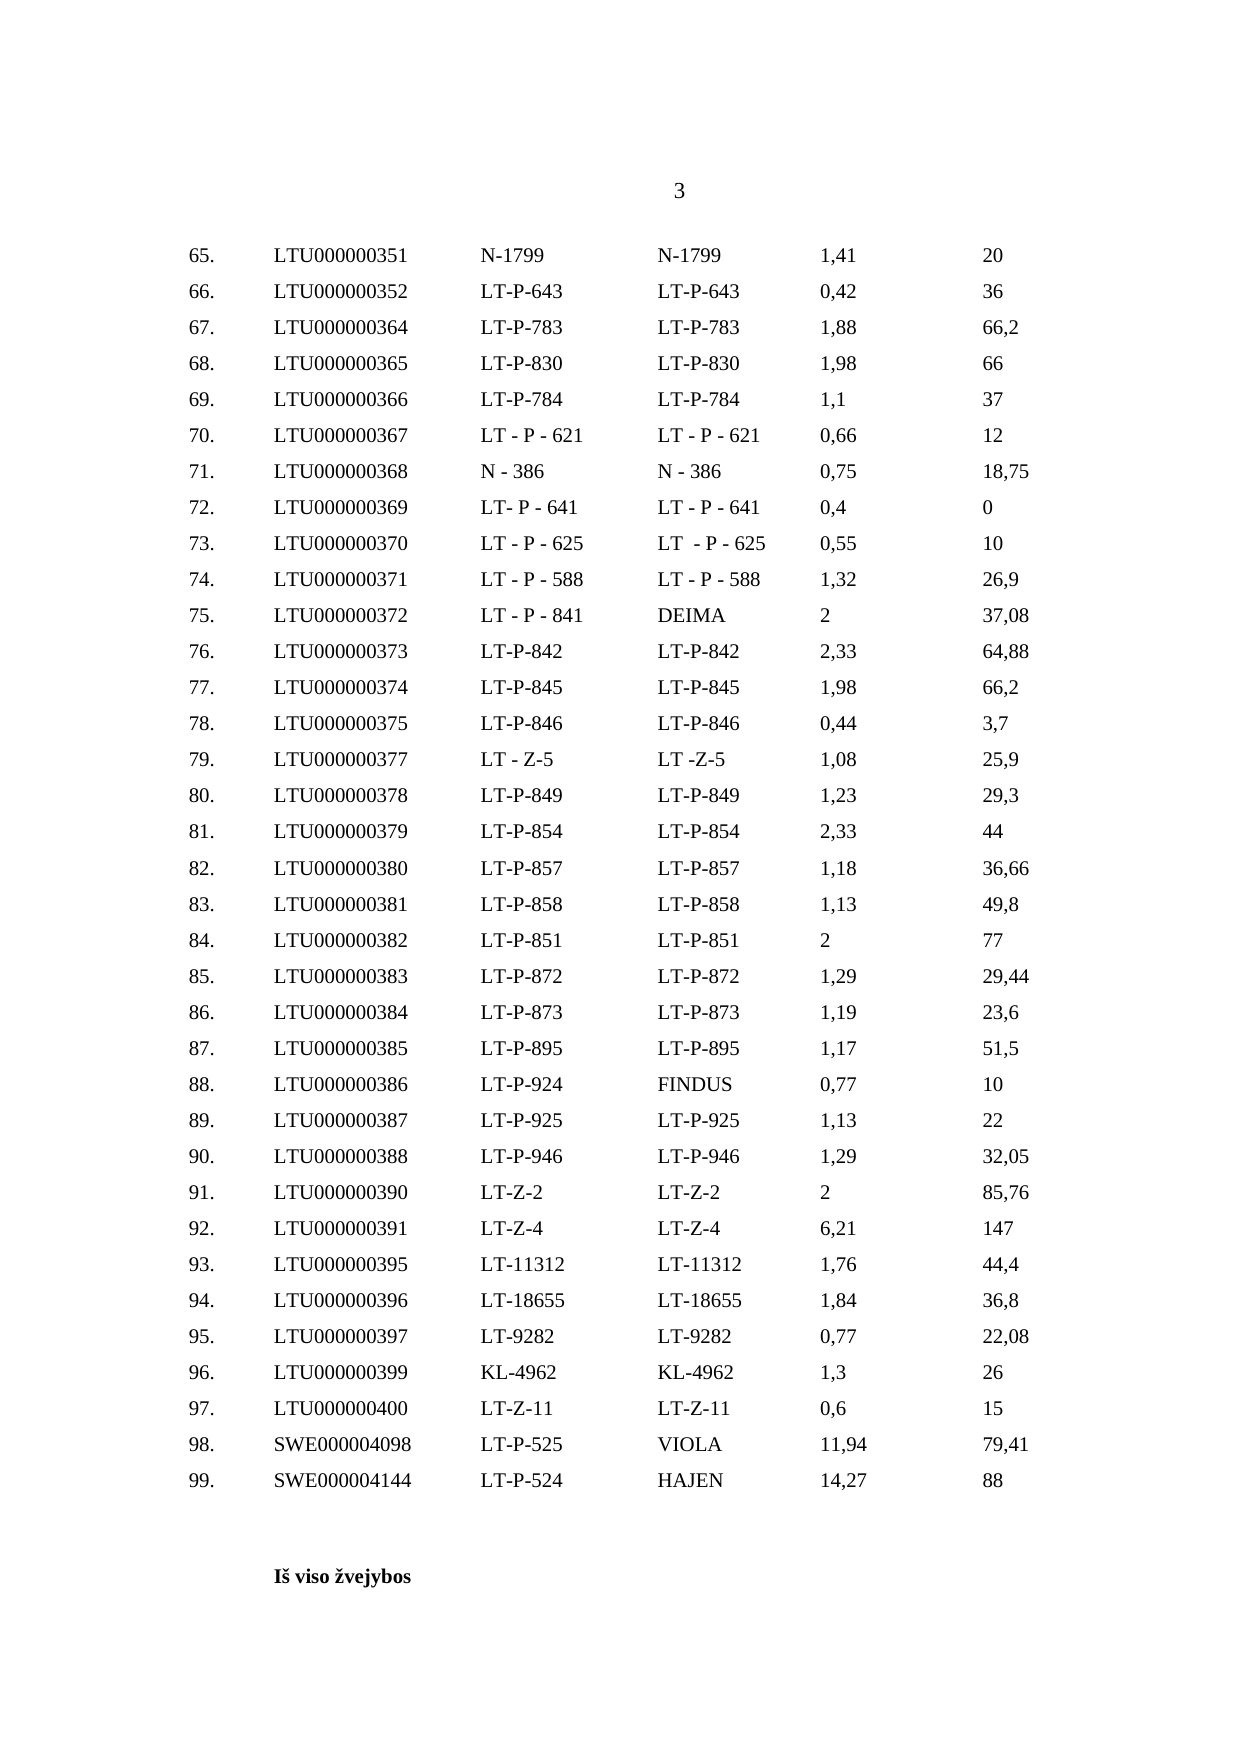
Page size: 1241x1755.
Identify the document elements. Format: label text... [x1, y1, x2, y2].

table_cell N - 386 [469, 459, 646, 495]
table_cell [646, 207, 809, 243]
table_cell 25,9 [971, 747, 1133, 783]
table_cell 75. [177, 603, 262, 639]
table_cell 14,27 [809, 1468, 971, 1540]
table_cell LT-P-846 [469, 711, 646, 747]
table_cell LT-P-946 [646, 1144, 809, 1180]
table_cell LT-P-849 [646, 783, 809, 819]
table_cell N-1799 [469, 243, 646, 279]
table_cell 69. [177, 387, 262, 423]
table_cell LTU000000374 [262, 675, 469, 711]
table_cell LTU000000370 [262, 531, 469, 567]
table_cell 0,44 [809, 711, 971, 747]
table_cell 22,08 [971, 1324, 1133, 1360]
table_cell LTU000000351 [262, 243, 469, 279]
table_cell LTU000000377 [262, 747, 469, 783]
table_cell 10 [971, 1072, 1133, 1108]
table_cell 49,8 [971, 891, 1133, 927]
table_cell LT-P-849 [469, 783, 646, 819]
table_cell 90. [177, 1144, 262, 1180]
table_cell 29,3 [971, 783, 1133, 819]
table_cell LT - P - 841 [469, 603, 646, 639]
table_cell 64,88 [971, 639, 1133, 675]
table_cell LT-18655 [469, 1288, 646, 1324]
table_cell 72. [177, 495, 262, 531]
table_cell 0,77 [809, 1324, 971, 1360]
table_cell LTU000000381 [262, 891, 469, 927]
table_cell SWE000004144 [262, 1468, 469, 1540]
table_cell LT-P-857 [646, 855, 809, 891]
table_cell 92. [177, 1216, 262, 1252]
table_cell 1,98 [809, 351, 971, 387]
table_cell LT-P-925 [646, 1108, 809, 1144]
table_cell LT-P-872 [646, 964, 809, 999]
table_cell LT-Z-2 [646, 1180, 809, 1216]
table_cell LTU000000368 [262, 459, 469, 495]
table_cell LTU000000364 [262, 315, 469, 351]
table_cell 1,23 [809, 783, 971, 819]
table_cell 70. [177, 423, 262, 459]
table_cell 1,32 [809, 567, 971, 603]
table_cell LT-Z-11 [646, 1396, 809, 1432]
table_cell LTU000000369 [262, 495, 469, 531]
table_cell 1,84 [809, 1288, 971, 1324]
table_cell LT-P-643 [469, 279, 646, 315]
table_cell LT-P-858 [469, 891, 646, 927]
table_cell 1,1 [809, 387, 971, 423]
table_cell LT-P-895 [646, 1036, 809, 1072]
table_cell LT-9282 [469, 1324, 646, 1360]
table_cell LT-P-846 [646, 711, 809, 747]
table_cell LT - Z-5 [469, 747, 646, 783]
table_cell [971, 1540, 1133, 1588]
table_cell LTU000000399 [262, 1360, 469, 1396]
table_cell 10 [971, 531, 1133, 567]
table_cell 44,4 [971, 1252, 1133, 1288]
table_cell 66,2 [971, 315, 1133, 351]
table_cell LT-P-830 [469, 351, 646, 387]
table_cell LT-P-845 [646, 675, 809, 711]
table_cell 147 [971, 1216, 1133, 1252]
table_cell 98. [177, 1432, 262, 1468]
table_cell LT-P-525 [469, 1432, 646, 1468]
table_cell 0 [971, 495, 1133, 531]
table_cell LT-P-784 [646, 387, 809, 423]
table_cell 77. [177, 675, 262, 711]
table_cell 86. [177, 1000, 262, 1036]
table_cell LTU000000397 [262, 1324, 469, 1360]
table_cell LT-P-873 [646, 1000, 809, 1036]
table_cell 89. [177, 1108, 262, 1144]
table_cell 99. [177, 1468, 262, 1540]
table_cell LTU000000372 [262, 603, 469, 639]
table_cell LTU000000366 [262, 387, 469, 423]
table_cell 11,94 [809, 1432, 971, 1468]
table_cell LT-P-524 [469, 1468, 646, 1540]
table_cell 94. [177, 1288, 262, 1324]
table_cell LTU000000385 [262, 1036, 469, 1072]
table_cell LT-P-783 [646, 315, 809, 351]
table_cell LT-P-830 [646, 351, 809, 387]
table_cell 1,08 [809, 747, 971, 783]
table_cell 36,8 [971, 1288, 1133, 1324]
table_cell [177, 1540, 262, 1588]
table_cell LT - P - 588 [469, 567, 646, 603]
table_cell 88. [177, 1072, 262, 1108]
table_cell LTU000000375 [262, 711, 469, 747]
table_cell 66,2 [971, 675, 1133, 711]
table_cell LTU000000384 [262, 1000, 469, 1036]
table_cell 95. [177, 1324, 262, 1360]
table_cell LT-P-784 [469, 387, 646, 423]
table_cell 2 [809, 603, 971, 639]
table_cell 74. [177, 567, 262, 603]
table_cell LTU000000400 [262, 1396, 469, 1432]
table_cell LTU000000371 [262, 567, 469, 603]
table_cell LT-P-854 [646, 819, 809, 855]
table_cell 0,4 [809, 495, 971, 531]
table_cell 37 [971, 387, 1133, 423]
table_cell LT-P-842 [469, 639, 646, 675]
table_cell SWE000004098 [262, 1432, 469, 1468]
table_cell LT-Z-11 [469, 1396, 646, 1432]
table_cell 0,77 [809, 1072, 971, 1108]
table_cell LTU000000391 [262, 1216, 469, 1252]
table_cell LT - P - 641 [646, 495, 809, 531]
table_cell LT - P - 588 [646, 567, 809, 603]
table_cell LTU000000383 [262, 964, 469, 999]
table_cell 12 [971, 423, 1133, 459]
table_cell LT-P-783 [469, 315, 646, 351]
table_cell LT-11312 [469, 1252, 646, 1288]
table_cell LT - P - 621 [469, 423, 646, 459]
table_cell 68. [177, 351, 262, 387]
table_cell 1,29 [809, 1144, 971, 1180]
table_cell 1,13 [809, 891, 971, 927]
table_cell LTU000000388 [262, 1144, 469, 1180]
table_cell 0,42 [809, 279, 971, 315]
table_cell 0,66 [809, 423, 971, 459]
table_cell LT-9282 [646, 1324, 809, 1360]
table_cell LT -Z-5 [646, 747, 809, 783]
table_cell 80. [177, 783, 262, 819]
table_cell LTU000000382 [262, 928, 469, 963]
table_cell 32,05 [971, 1144, 1133, 1180]
table_cell 1,88 [809, 315, 971, 351]
table_cell LT-P-924 [469, 1072, 646, 1108]
table_cell 26,9 [971, 567, 1133, 603]
table_cell LTU000000386 [262, 1072, 469, 1108]
table_cell LT-P-925 [469, 1108, 646, 1144]
table_cell 18,75 [971, 459, 1133, 495]
table_cell 22 [971, 1108, 1133, 1144]
table_cell 73. [177, 531, 262, 567]
table_cell LTU000000373 [262, 639, 469, 675]
table_cell 1,41 [809, 243, 971, 279]
table_cell LT-P-872 [469, 964, 646, 999]
table_cell 15 [971, 1396, 1133, 1432]
table_cell LT-P-857 [469, 855, 646, 891]
table_cell 26 [971, 1360, 1133, 1396]
table_cell DEIMA [646, 603, 809, 639]
table_cell LT-P-845 [469, 675, 646, 711]
table_cell 1,17 [809, 1036, 971, 1072]
table_cell 20 [971, 243, 1133, 279]
table_cell LT-11312 [646, 1252, 809, 1288]
table_cell 65. [177, 243, 262, 279]
table_cell 96. [177, 1360, 262, 1396]
table_cell LTU000000380 [262, 855, 469, 891]
table_cell 82. [177, 855, 262, 891]
table_cell LT - P - 621 [646, 423, 809, 459]
table_cell 2 [809, 1180, 971, 1216]
table_cell LT-Z-4 [646, 1216, 809, 1252]
table_cell [809, 1540, 971, 1588]
table_cell FINDUS [646, 1072, 809, 1108]
table_cell [809, 207, 971, 243]
table_cell 88 [971, 1468, 1133, 1540]
table_cell 85,76 [971, 1180, 1133, 1216]
table_cell 91. [177, 1180, 262, 1216]
table_cell KL-4962 [646, 1360, 809, 1396]
table_cell [262, 207, 469, 243]
table_cell LT-P-851 [469, 928, 646, 963]
table_cell LT-P-873 [469, 1000, 646, 1036]
table_cell LT-Z-4 [469, 1216, 646, 1252]
table_cell 37,08 [971, 603, 1133, 639]
table_cell 2,33 [809, 819, 971, 855]
table_cell 77 [971, 928, 1133, 963]
table_cell 1,18 [809, 855, 971, 891]
table_cell 2 [809, 928, 971, 963]
table_cell LT - P - 625 [646, 531, 809, 567]
table_cell 1,13 [809, 1108, 971, 1144]
table_cell 66. [177, 279, 262, 315]
table_cell 0,75 [809, 459, 971, 495]
table_cell [646, 1540, 809, 1588]
table_cell 1,19 [809, 1000, 971, 1036]
table_cell LTU000000390 [262, 1180, 469, 1216]
table_cell 6,21 [809, 1216, 971, 1252]
table_cell 76. [177, 639, 262, 675]
table_cell Iš viso žvejybos [262, 1540, 469, 1588]
table_cell N-1799 [646, 243, 809, 279]
table_cell LT-Z-2 [469, 1180, 646, 1216]
table_cell [469, 1540, 646, 1588]
table_cell LT-P-643 [646, 279, 809, 315]
table_cell 78. [177, 711, 262, 747]
table_cell 51,5 [971, 1036, 1133, 1072]
table_cell 71. [177, 459, 262, 495]
table_cell LTU000000387 [262, 1108, 469, 1144]
table_cell 67. [177, 315, 262, 351]
table_cell LT-P-842 [646, 639, 809, 675]
table_cell 0,6 [809, 1396, 971, 1432]
table_cell 2,33 [809, 639, 971, 675]
table_cell 1,3 [809, 1360, 971, 1396]
table_cell N - 386 [646, 459, 809, 495]
table_cell LTU000000367 [262, 423, 469, 459]
table_cell 3,7 [971, 711, 1133, 747]
table_cell LT-P-895 [469, 1036, 646, 1072]
table_cell VIOLA [646, 1432, 809, 1468]
table_cell 29,44 [971, 964, 1133, 999]
table_cell LT- P - 641 [469, 495, 646, 531]
table_cell LTU000000365 [262, 351, 469, 387]
table_cell HAJEN [646, 1468, 809, 1540]
table_cell 0,55 [809, 531, 971, 567]
table_cell 81. [177, 819, 262, 855]
table_cell 87. [177, 1036, 262, 1072]
table_cell LT-P-854 [469, 819, 646, 855]
table_cell LT-P-851 [646, 928, 809, 963]
table_cell [469, 207, 646, 243]
table_cell LTU000000396 [262, 1288, 469, 1324]
table_cell LTU000000379 [262, 819, 469, 855]
table_cell LTU000000352 [262, 279, 469, 315]
table_cell 1,98 [809, 675, 971, 711]
table_cell 79,41 [971, 1432, 1133, 1468]
table_cell KL-4962 [469, 1360, 646, 1396]
table_cell LTU000000395 [262, 1252, 469, 1288]
table_cell 79. [177, 747, 262, 783]
table_cell 84. [177, 928, 262, 963]
table_cell 23,6 [971, 1000, 1133, 1036]
table_cell 85. [177, 964, 262, 999]
table_cell LT-18655 [646, 1288, 809, 1324]
table_cell LT - P - 625 [469, 531, 646, 567]
table_cell 1,29 [809, 964, 971, 999]
table_cell 93. [177, 1252, 262, 1288]
table_cell LTU000000378 [262, 783, 469, 819]
table_cell 66 [971, 351, 1133, 387]
table_cell 97. [177, 1396, 262, 1432]
table_cell 36 [971, 279, 1133, 315]
table_cell [177, 207, 262, 243]
table_cell LT-P-858 [646, 891, 809, 927]
table_cell 1,76 [809, 1252, 971, 1288]
table_cell 44 [971, 819, 1133, 855]
table_cell 83. [177, 891, 262, 927]
table_cell 36,66 [971, 855, 1133, 891]
table_cell [971, 207, 1133, 243]
table_cell LT-P-946 [469, 1144, 646, 1180]
